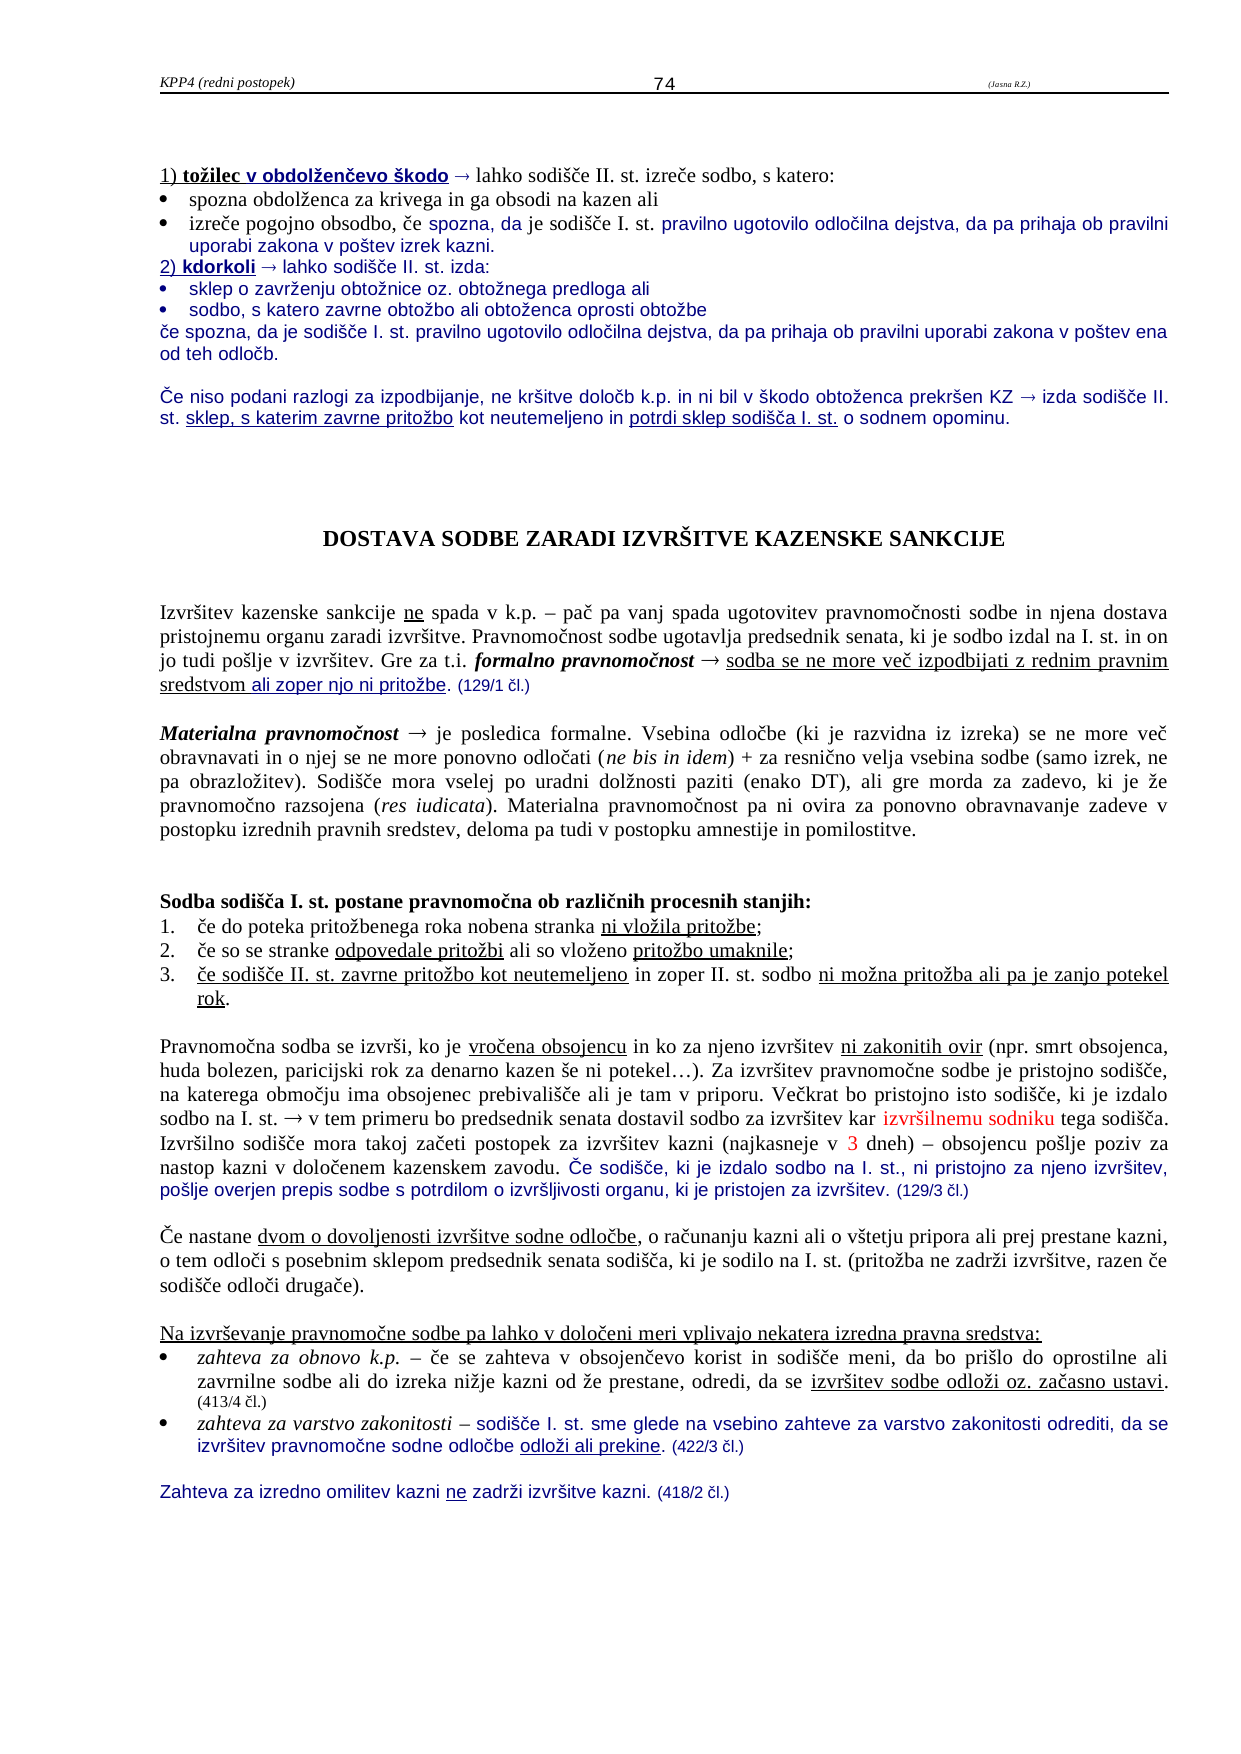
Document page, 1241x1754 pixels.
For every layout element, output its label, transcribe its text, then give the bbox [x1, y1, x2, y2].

list če so se stranke odpovedale pritožbi ali so vloženo pritožbo umaknile; [159, 937, 1169, 962]
text 1) tožilec v obdolženčevo škodo ® lahko sodišče II. st. izreče sodbo, s katero: [159, 162, 1169, 186]
list spozna obdolženca za krivega in ga obsodi na kazen ali [159, 186, 1169, 211]
text Če nastane dvom o dovoljenosti izvršitve sodne odločbe, o računanju kazni ali o vštetju pripora ali prej prestane kazni, o tem odloči s posebnim sklepom predsednik senata sodišča, ki je sodilo na I. st. (pritožba ne zadrži izvršitve, razen če sodišče odloči drugače). [159, 1224, 1169, 1296]
text Izvršitev kazenske sankcije ne spada v k.p. – pač pa vanj spada ugotovitev pravnomočnosti sodbe in njena dostava pristojnemu organu zaradi izvršitve. Pravnomočnost sodbe ugotavlja predsednik senata, ki je sodbo izdal na I. st. in on jo tudi pošlje v izvršitev. Gre za t.i. formalno pravnomočnost ® sodba se ne more več izpodbijati z rednim pravnim sredstvom ali zoper njo ni pritožbe. (129/1 čl.) [159, 599, 1169, 696]
list zahteva za varstvo zakonitosti – sodišče I. st. sme glede na vsebino zahteve za varstvo zakonitosti odrediti, da se izvršitev pravnomočne sodne odločbe odloži ali prekine. (422/3 čl.) [159, 1411, 1169, 1457]
list izreče pogojno obsodbo, če spozna, da je sodišče I. st. pravilno ugotovilo odločilna dejstva, da pa prihaja ob pravilni uporabi zakona v poštev izrek kazni. [159, 211, 1169, 256]
text 2) kdorkoli ® lahko sodišče II. st. izda: [159, 256, 1169, 278]
text če spozna, da je sodišče I. st. pravilno ugotovilo odločilna dejstva, da pa prihaja ob pravilni uporabi zakona v poštev ena od teh odločb. [159, 321, 1169, 364]
text DOSTAVA SODBE ZARADI IZVRŠITVE KAZENSKE SANKCIJE [159, 525, 1169, 551]
text Materialna pravnomočnost ® je posledica formalne. Vsebina odločbe (ki je razvidna iz izreka) se ne more več obravnavati in o njej se ne more ponovno odločati (ne bis in idem) + za resnično velja vsebina sodbe (samo izrek, ne pa obrazložitev). Sodišče mora vselej po uradni dolžnosti paziti (enako DT), ali gre morda za zadevo, ki je že pravnomočno razsojena (res iudicata). Materialna pravnomočnost pa ni ovira za ponovno obravnavanje zadeve v postopku izrednih pravnih sredstev, deloma pa tudi v postopku amnestije in pomilostitve. [159, 720, 1169, 841]
text Zahteva za izredno omilitev kazni ne zadrži izvršitve kazni. (418/2 čl.) [159, 1481, 1169, 1502]
text Če niso podani razlogi za izpodbijanje, ne kršitve določb k.p. in ni bil v škodo obtoženca prekršen KZ ® izda sodišče II. st. sklep, s katerim zavrne pritožbo kot neutemeljeno in potrdi sklep sodišča I. st. o sodnem opominu. [159, 386, 1169, 429]
list sodbo, s katero zavrne obtožbo ali obtoženca oprosti obtožbe [159, 299, 1169, 321]
list če sodišče II. st. zavrne pritožbo kot neutemeljeno in zoper II. st. sodbo ni možna pritožba ali pa je zanjo potekel rok. [159, 962, 1169, 1010]
text Na izvrševanje pravnomočne sodbe pa lahko v določeni meri vplivajo nekatera izredna pravna sredstva: [159, 1321, 1169, 1344]
list če do poteka pritožbenega roka nobena stranka ni vložila pritožbe; [159, 913, 1169, 937]
list zahteva za obnovo k.p. – če se zahteva v obsojenčevo korist in sodišče meni, da bo prišlo do oprostilne ali zavrnilne sodbe ali do izreka nižje kazni od že prestane, odredi, da se izvršitev sodbe odloži oz. začasno ustavi. (413/4 čl.) [159, 1344, 1169, 1411]
text Pravnomočna sodba se izvrši, ko je vročena obsojencu in ko za njeno izvršitev ni zakonitih ovir (npr. smrt obsojenca, huda bolezen, paricijski rok za denarno kazen še ni potekel…). Za izvršitev pravnomočne sodbe je pristojno sodišče, na katerega območju ima obsojenec prebivališče ali je tam v priporu. Večkrat bo pristojno isto sodišče, ki je izdalo sodbo na I. st. ® v tem primeru bo predsednik senata dostavil sodbo za izvršitev kar izvršilnemu sodniku tega sodišča. Izvršilno sodišče mora takoj začeti postopek za izvršitev kazni (najkasneje v 3 dneh) – obsojencu pošlje poziv za nastop kazni v določenem kazenskem zavodu. Če sodišče, ki je izdalo sodbo na I. st., ni pristojno za njeno izvršitev, pošlje overjen prepis sodbe s potrdilom o izvršljivosti organu, ki je pristojen za izvršitev. (129/3 čl.) [159, 1034, 1169, 1200]
text Sodba sodišča I. st. postane pravnomočna ob različnih procesnih stanjih: [159, 889, 1169, 913]
list sklep o zavrženju obtožnice oz. obtožnega predloga ali [159, 278, 1169, 299]
